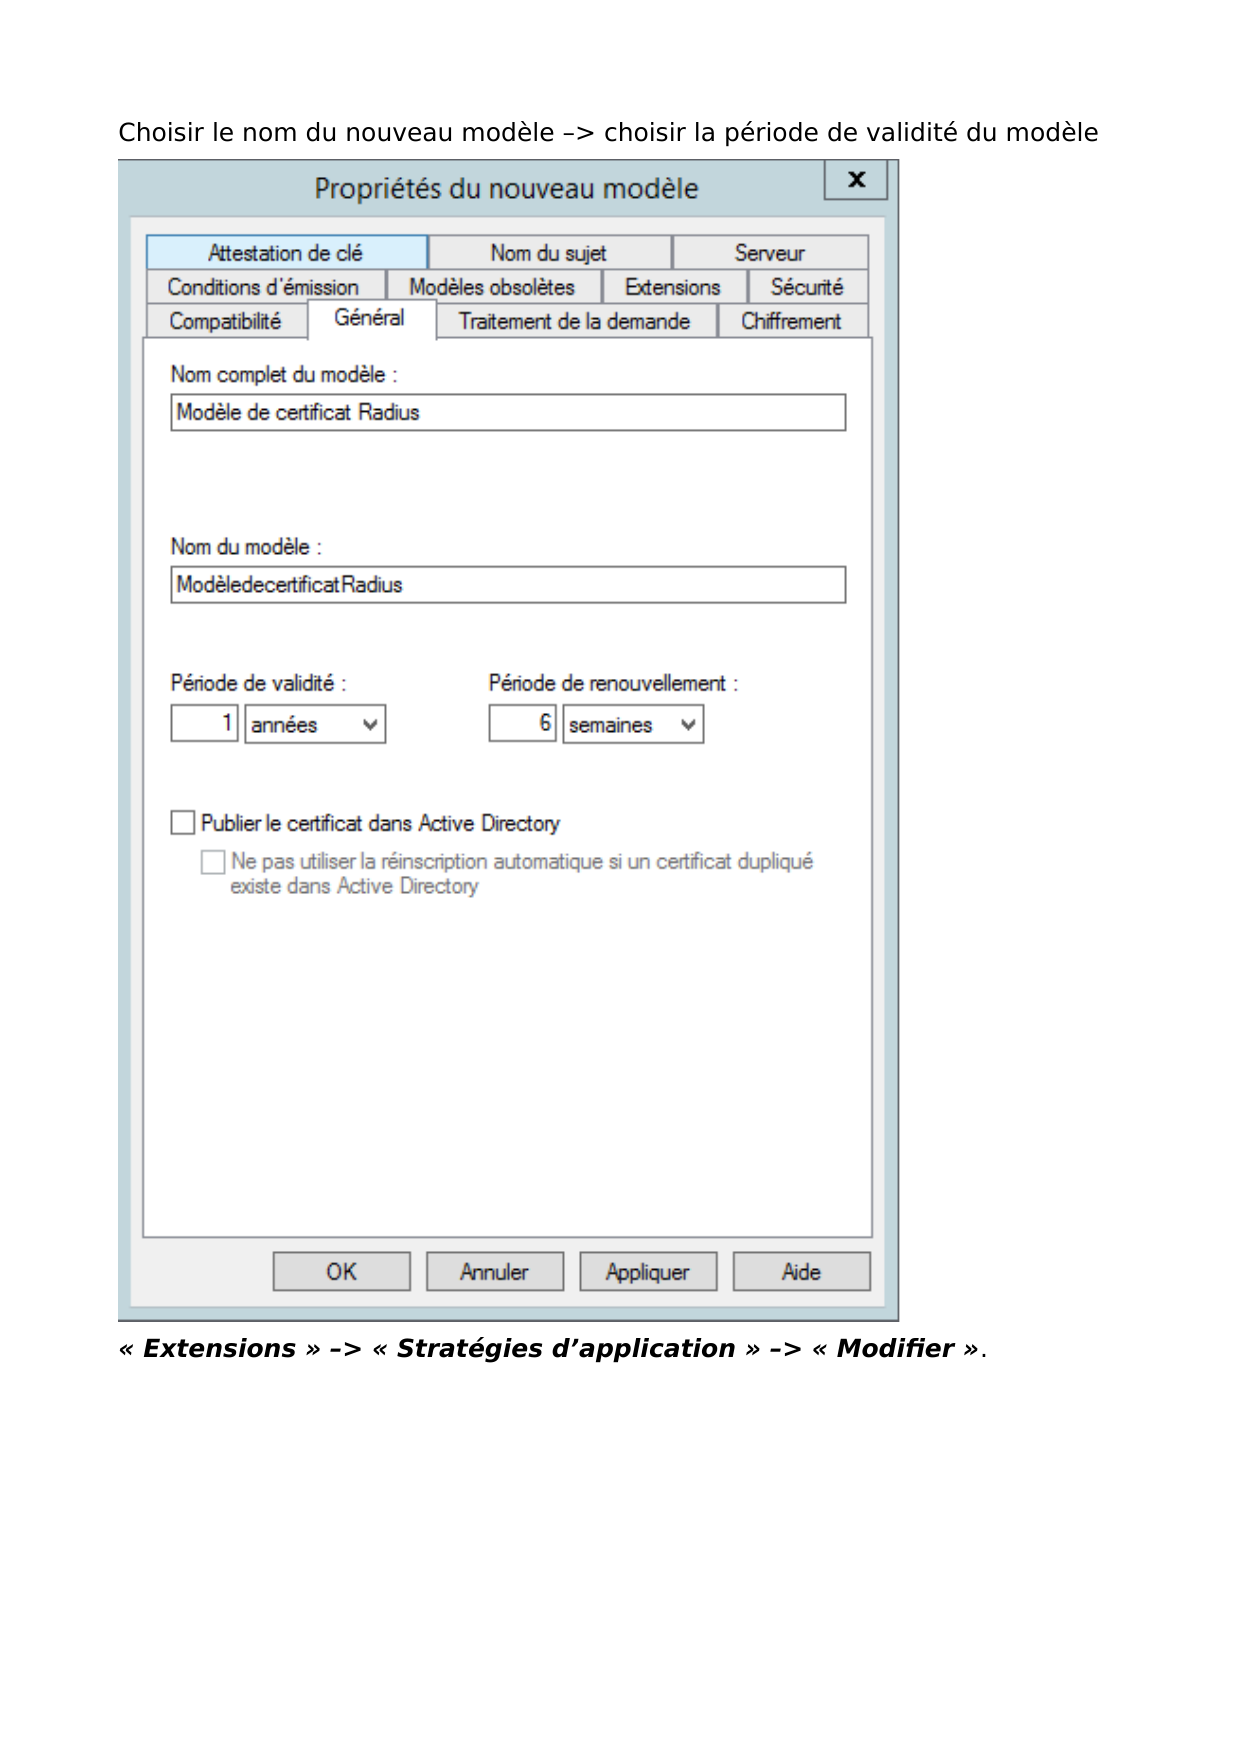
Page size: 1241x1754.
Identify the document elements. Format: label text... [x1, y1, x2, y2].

text Choisir le nom du nouveau modèle –> choisir la période de validité du modèle [118, 118, 1122, 147]
text « Extensions » –> « Stratégies d’application » –> « Modifier ». [118, 1334, 1122, 1363]
picture [118, 159, 900, 1322]
